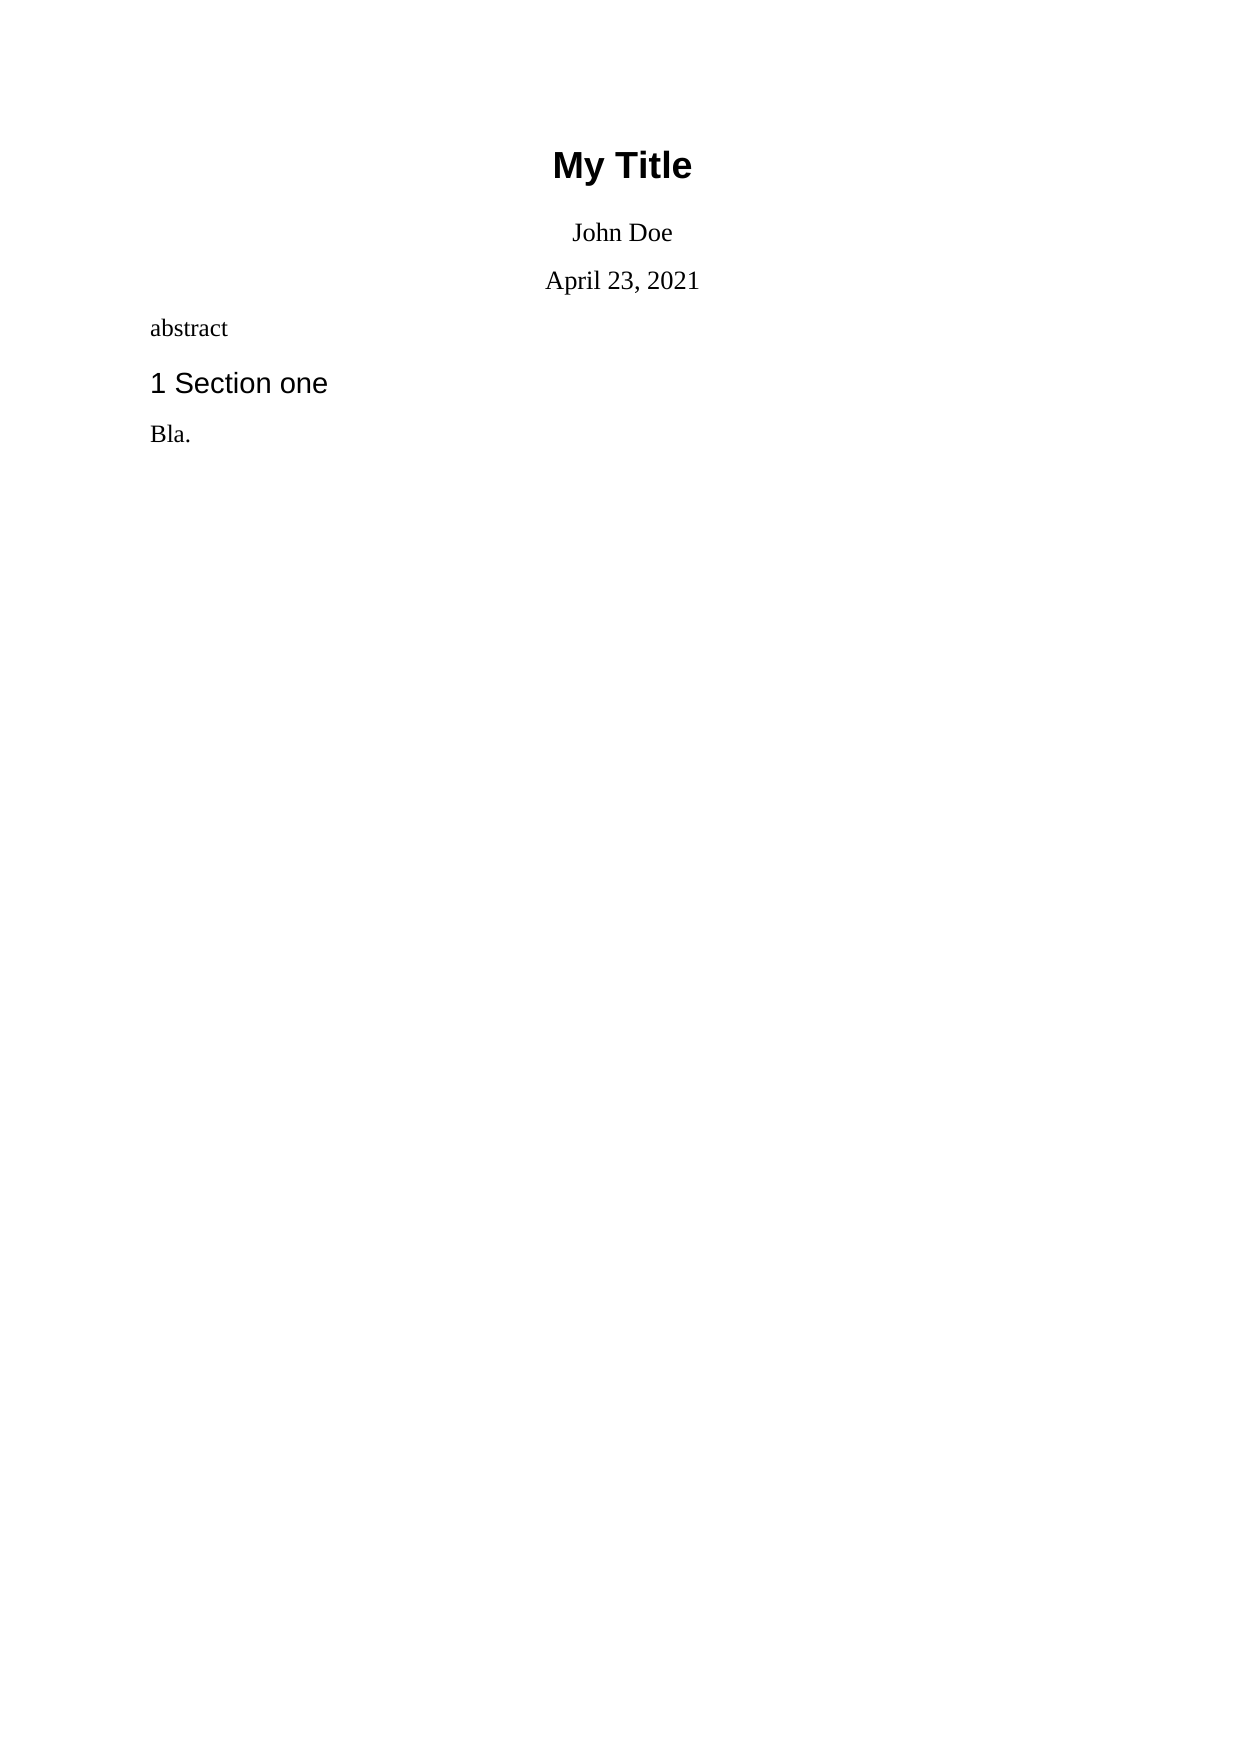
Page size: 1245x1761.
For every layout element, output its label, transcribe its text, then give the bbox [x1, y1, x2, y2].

title abstract [150, 313, 1095, 342]
text Bla. [150, 419, 1095, 448]
text John Doe [150, 216, 1095, 247]
text April 23, 2021 [150, 264, 1095, 295]
title My Title [150, 143, 1095, 186]
subtitle 1 Section one [150, 367, 1095, 400]
